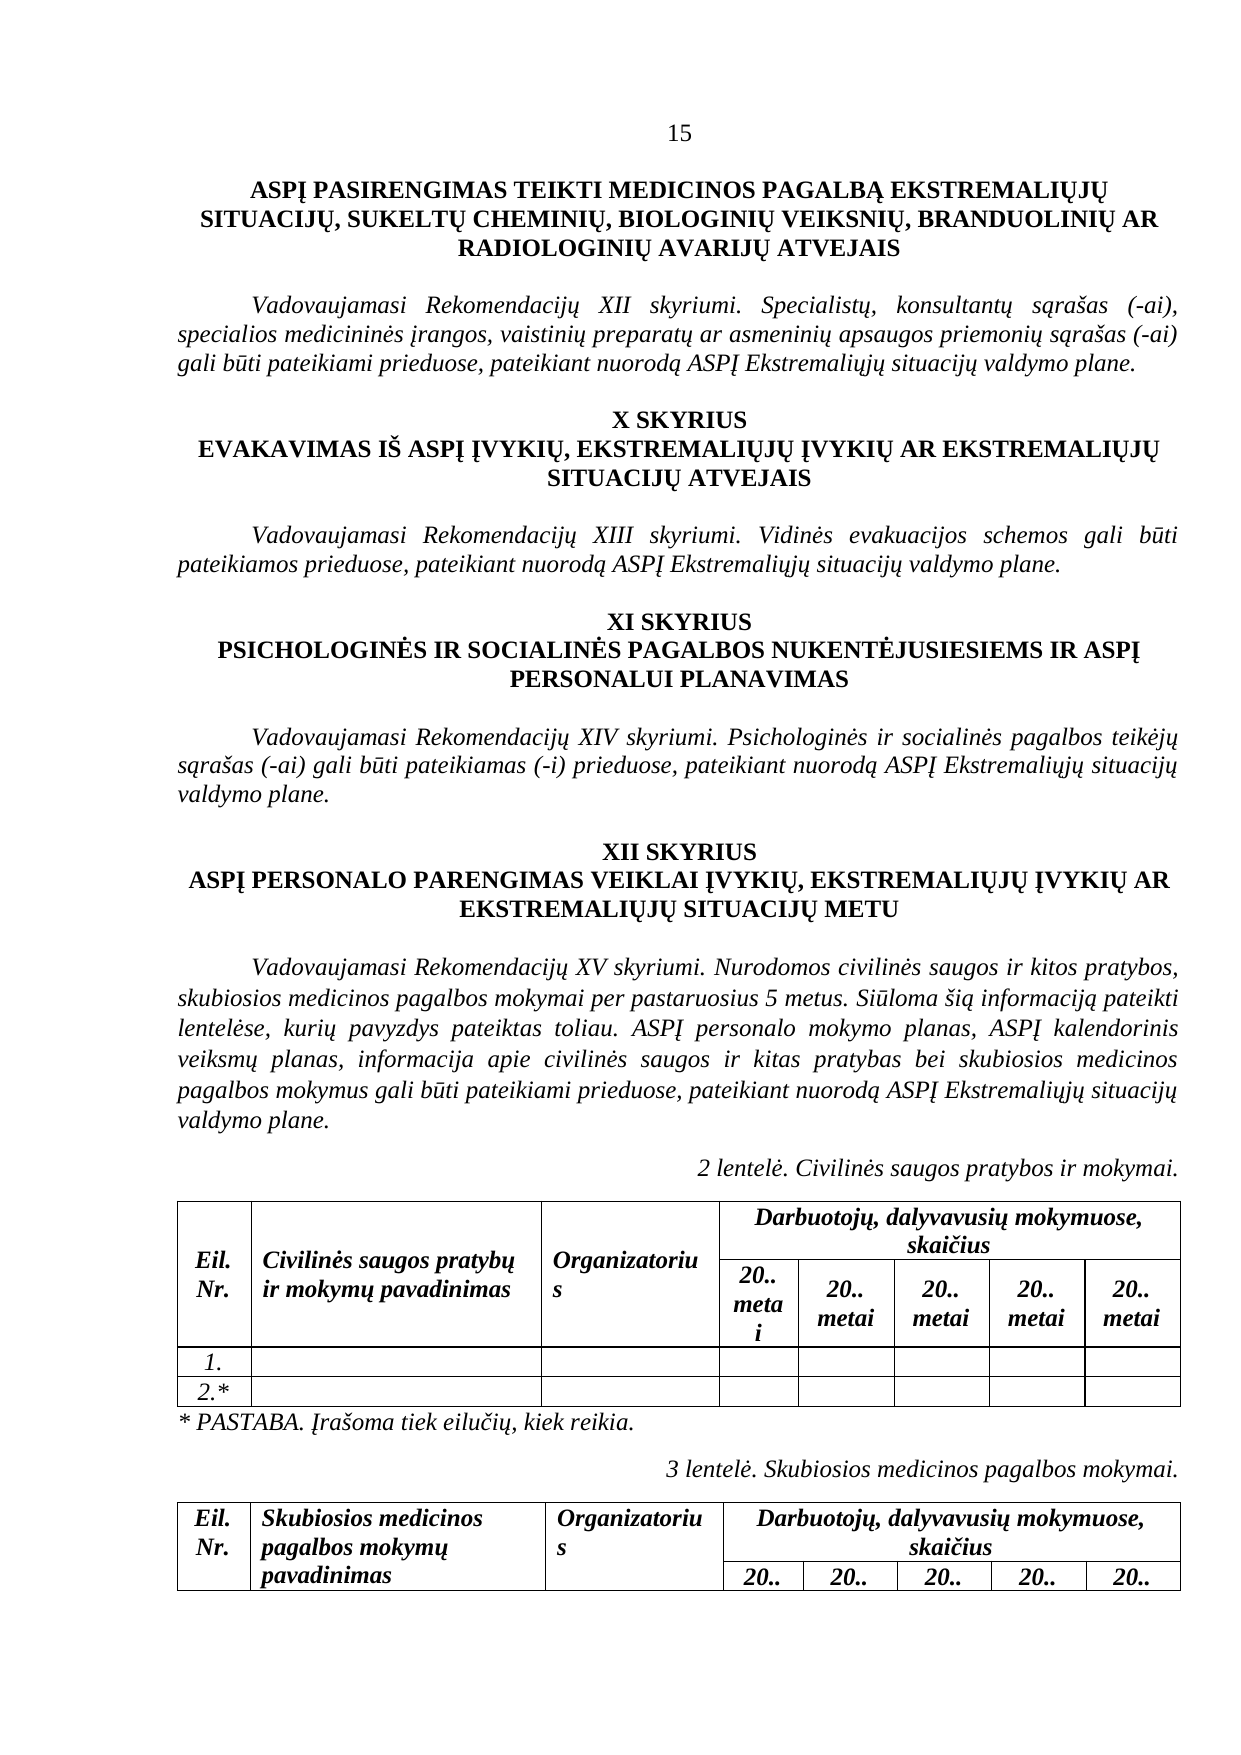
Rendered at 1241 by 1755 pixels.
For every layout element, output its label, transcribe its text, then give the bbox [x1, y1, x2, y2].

table_header Organizatorius [542, 1202, 719, 1346]
table_header Skubiosios medicinos pagalbos mokymų pavadinimas [251, 1503, 545, 1590]
table_header Darbuotojų, dalyvavusių mokymuose, skaičius [724, 1503, 1180, 1561]
text Vadovaujamasi Rekomendacijų XIV skyriumi. Psichologinės ir socialinės pagalbos teikėjų sąrašas (-ai) gali būti pateikiamas (-i) prieduose, pateikiant nuorodą ASPĮ Ekstremaliųjų situacijų valdymo plane. [177, 722, 1181, 808]
table_cell [990, 1377, 1084, 1406]
table_cell [252, 1377, 541, 1406]
table_cell 20.. [1087, 1562, 1180, 1590]
table_cell 20.. metai [1086, 1260, 1180, 1346]
text XI SKYRIUS [177, 607, 1181, 636]
table_cell [720, 1377, 798, 1406]
text SITUACIJŲ, SUKELTŲ CHEMINIŲ, BIOLOGINIŲ VEIKSNIŲ, BRANDUOLINIŲ AR RADIOLOGINIŲ AVARIJŲ ATVEJAIS [177, 204, 1181, 262]
text PSICHOLOGINĖS IR SOCIALINĖS PAGALBOS NUKENTĖJUSIEsieMS IR ASPĮ PERSONALUI PLANAVIMAS [177, 636, 1181, 693]
table_header Eil. Nr. [178, 1202, 251, 1346]
text Vadovaujamasi Rekomendacijų XII skyriumi. Specialistų, konsultantų sąrašas (-ai), specialios medicininės įrangos, vaistinių preparatų ar asmeninių apsaugos priemonių sąrašas (-ai) gali būti pateikiami prieduose, pateikiant nuorodą ASPĮ Ekstremaliųjų situacijų valdymo plane. [177, 291, 1181, 377]
table_cell 20.. metai [799, 1260, 894, 1346]
text * PASTABA. Įrašoma tiek eilučių, kiek reikia. [177, 1407, 1181, 1436]
text 3 lentelė. Skubiosios medicinos pagalbos mokymai. [177, 1454, 1181, 1483]
table_cell [1086, 1377, 1180, 1406]
table_cell 20.. [724, 1562, 803, 1590]
table_cell [990, 1348, 1084, 1376]
table_cell [252, 1348, 541, 1376]
text X SKYRIUS [177, 406, 1181, 434]
text XII SKYRIUS [177, 837, 1181, 866]
table_header Civilinės saugos pratybų ir mokymų pavadinimas [252, 1202, 541, 1346]
table_cell [542, 1377, 719, 1406]
text ASPĮ PERSONALO PARENGIMAS VEIKLAI ĮVYKIŲ, EKSTREMALIŲJŲ ĮVYKIŲ AR EKSTREMALIŲJŲ SITUACIJŲ METU [177, 866, 1181, 923]
text ASPĮ PASIRENGIMAS TEIKTI MEDICINOS PAGALBĄ ekstremaliųjų [177, 176, 1181, 204]
table_cell 20.. [992, 1562, 1086, 1590]
table_cell [895, 1377, 989, 1406]
table_cell [1086, 1348, 1180, 1376]
table_cell 20.. metai [990, 1260, 1084, 1346]
table_cell 20.. [804, 1562, 897, 1590]
table_cell 20.. metai [720, 1260, 798, 1346]
table_cell 20.. [898, 1562, 991, 1590]
table_cell 1. [178, 1348, 251, 1376]
table_cell [542, 1348, 719, 1376]
table_header Darbuotojų, dalyvavusių mokymuose, skaičius [720, 1202, 1180, 1259]
text 2 lentelė. Civilinės saugos pratybos ir mokymai. [177, 1153, 1181, 1182]
table_cell 2.* [178, 1377, 251, 1406]
table_header Organizatorius [546, 1503, 723, 1590]
table_cell [799, 1348, 894, 1376]
table_cell 20.. metai [895, 1260, 989, 1346]
table_header Eil. Nr. [178, 1503, 250, 1590]
table_cell [895, 1348, 989, 1376]
table_cell [799, 1377, 894, 1406]
table_cell [720, 1348, 798, 1376]
text Vadovaujamasi Rekomendacijų XV skyriumi. Nurodomos civilinės saugos ir kitos pratybos, skubiosios medicinos pagalbos mokymai per pastaruosius 5 metus. Siūloma šią informaciją pateikti lentelėse, kurių pavyzdys pateiktas toliau. ASPĮ personalo mokymo planas, ASPĮ kalendorinis veiksmų planas, informacija apie civilinės saugos ir kitas pratybas bei skubiosios medicinos pagalbos mokymus gali būti pateikiami prieduose, pateikiant nuorodą ASPĮ Ekstremaliųjų situacijų valdymo plane. [177, 952, 1181, 1134]
text Vadovaujamasi Rekomendacijų XIII skyriumi. Vidinės evakuacijos schemos gali būti pateikiamos prieduose, pateikiant nuorodą ASPĮ Ekstremaliųjų situacijų valdymo plane. [177, 521, 1181, 578]
text EVAKAVIMAS IŠ ASPĮ ĮVYKIŲ, EKSTREMALIŲJŲ ĮVYKIŲ AR EKSTREMALIŲJŲ SITUACIJŲ ATVEJAIS [177, 434, 1181, 492]
